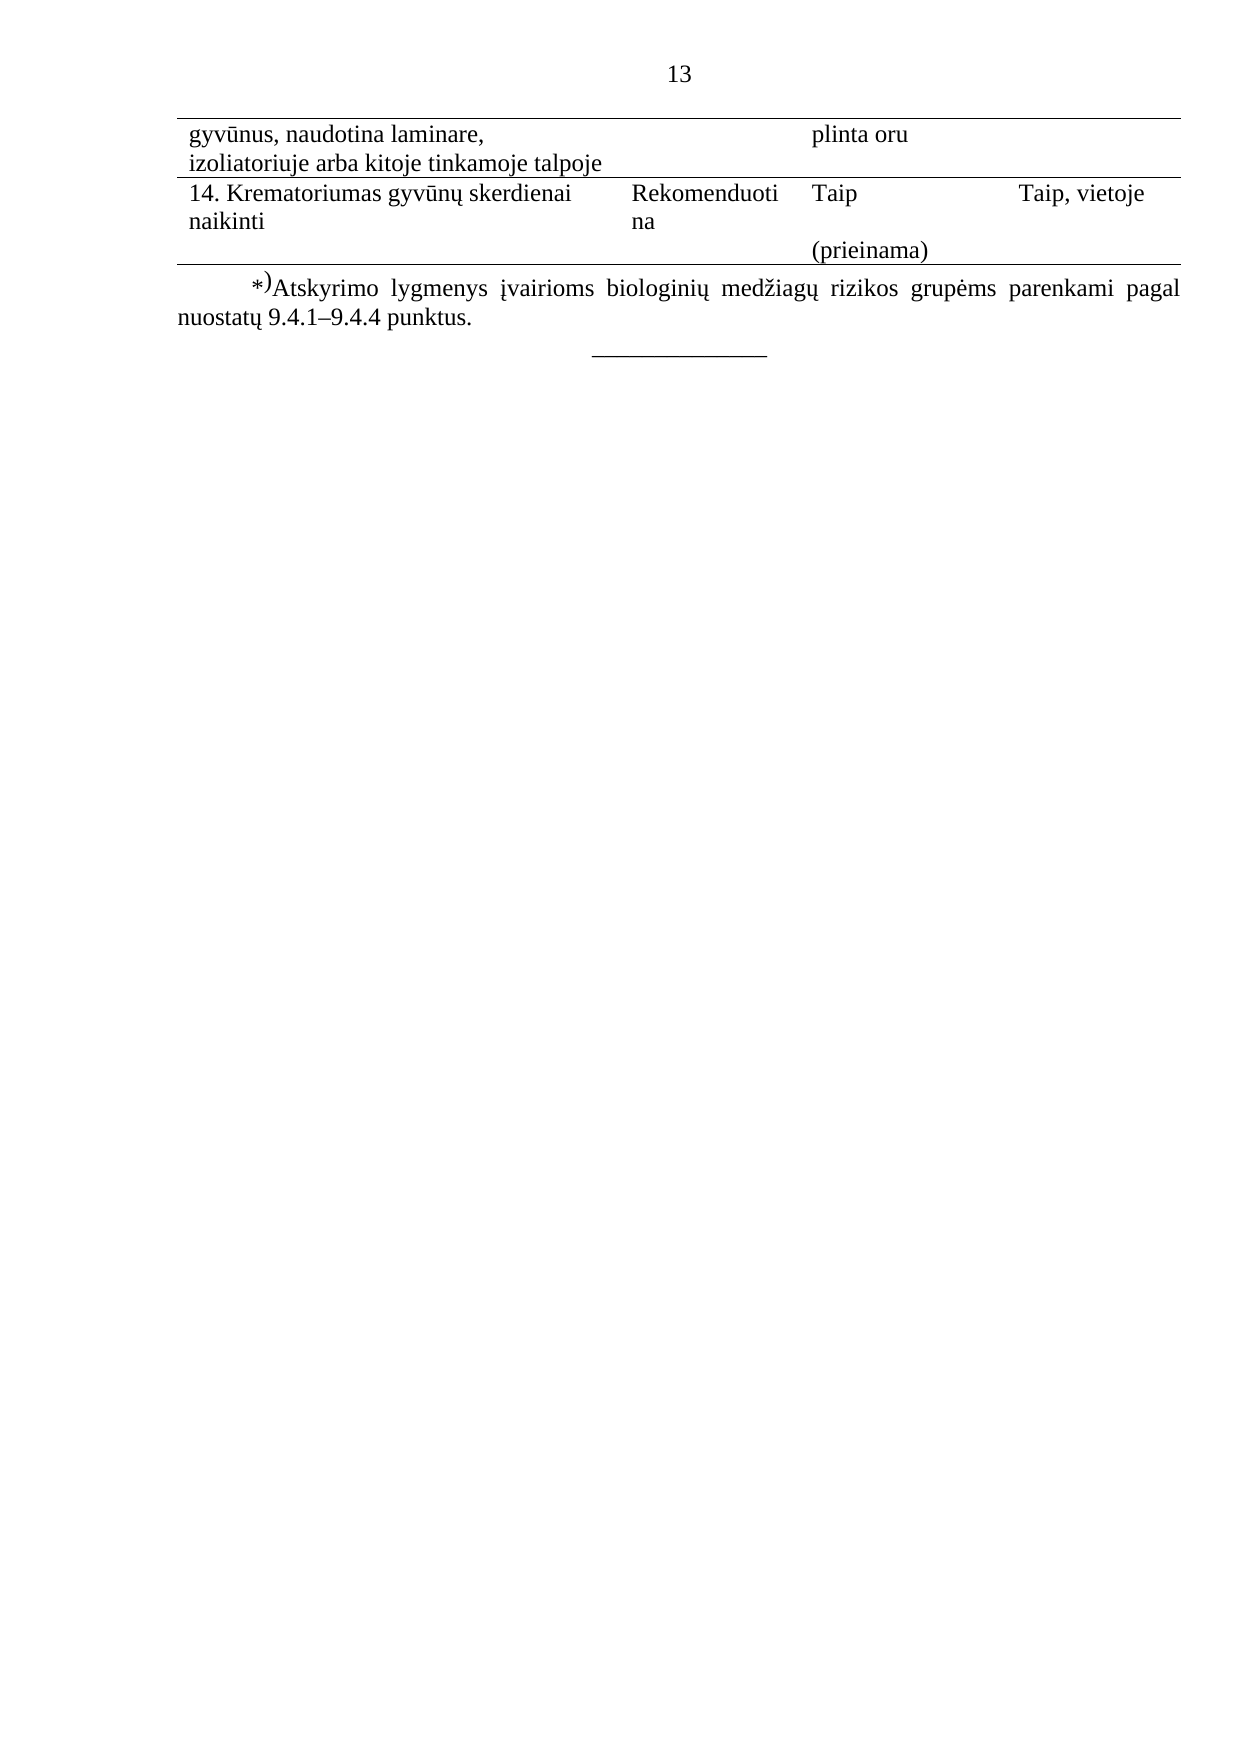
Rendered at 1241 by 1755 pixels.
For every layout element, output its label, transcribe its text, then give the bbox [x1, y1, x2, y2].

table_cell [620, 119, 800, 177]
table_cell [1007, 119, 1181, 177]
table_cell [177, 235, 620, 264]
table_cell (prieinama) [800, 235, 1007, 264]
table_cell plinta oru [800, 119, 1007, 177]
table_cell Taip, vietoje [1007, 178, 1181, 235]
table_cell 14. Krematoriumas gyvūnų skerdienai naikinti [177, 178, 620, 235]
text ______________ [177, 331, 1181, 360]
table_cell Rekomenduotina [620, 178, 800, 235]
table_cell Taip [800, 178, 1007, 235]
table_cell [620, 235, 800, 264]
table_cell gyvūnus, naudotina laminare, izoliatoriuje arba kitoje tinkamoje talpoje [177, 119, 620, 177]
table_cell [1007, 235, 1181, 264]
text *)Atskyrimo lygmenys įvairioms biologinių medžiagų rizikos grupėms parenkami pagal nuostatų 9.4.1–9.4.4 punktus. [177, 265, 1181, 331]
